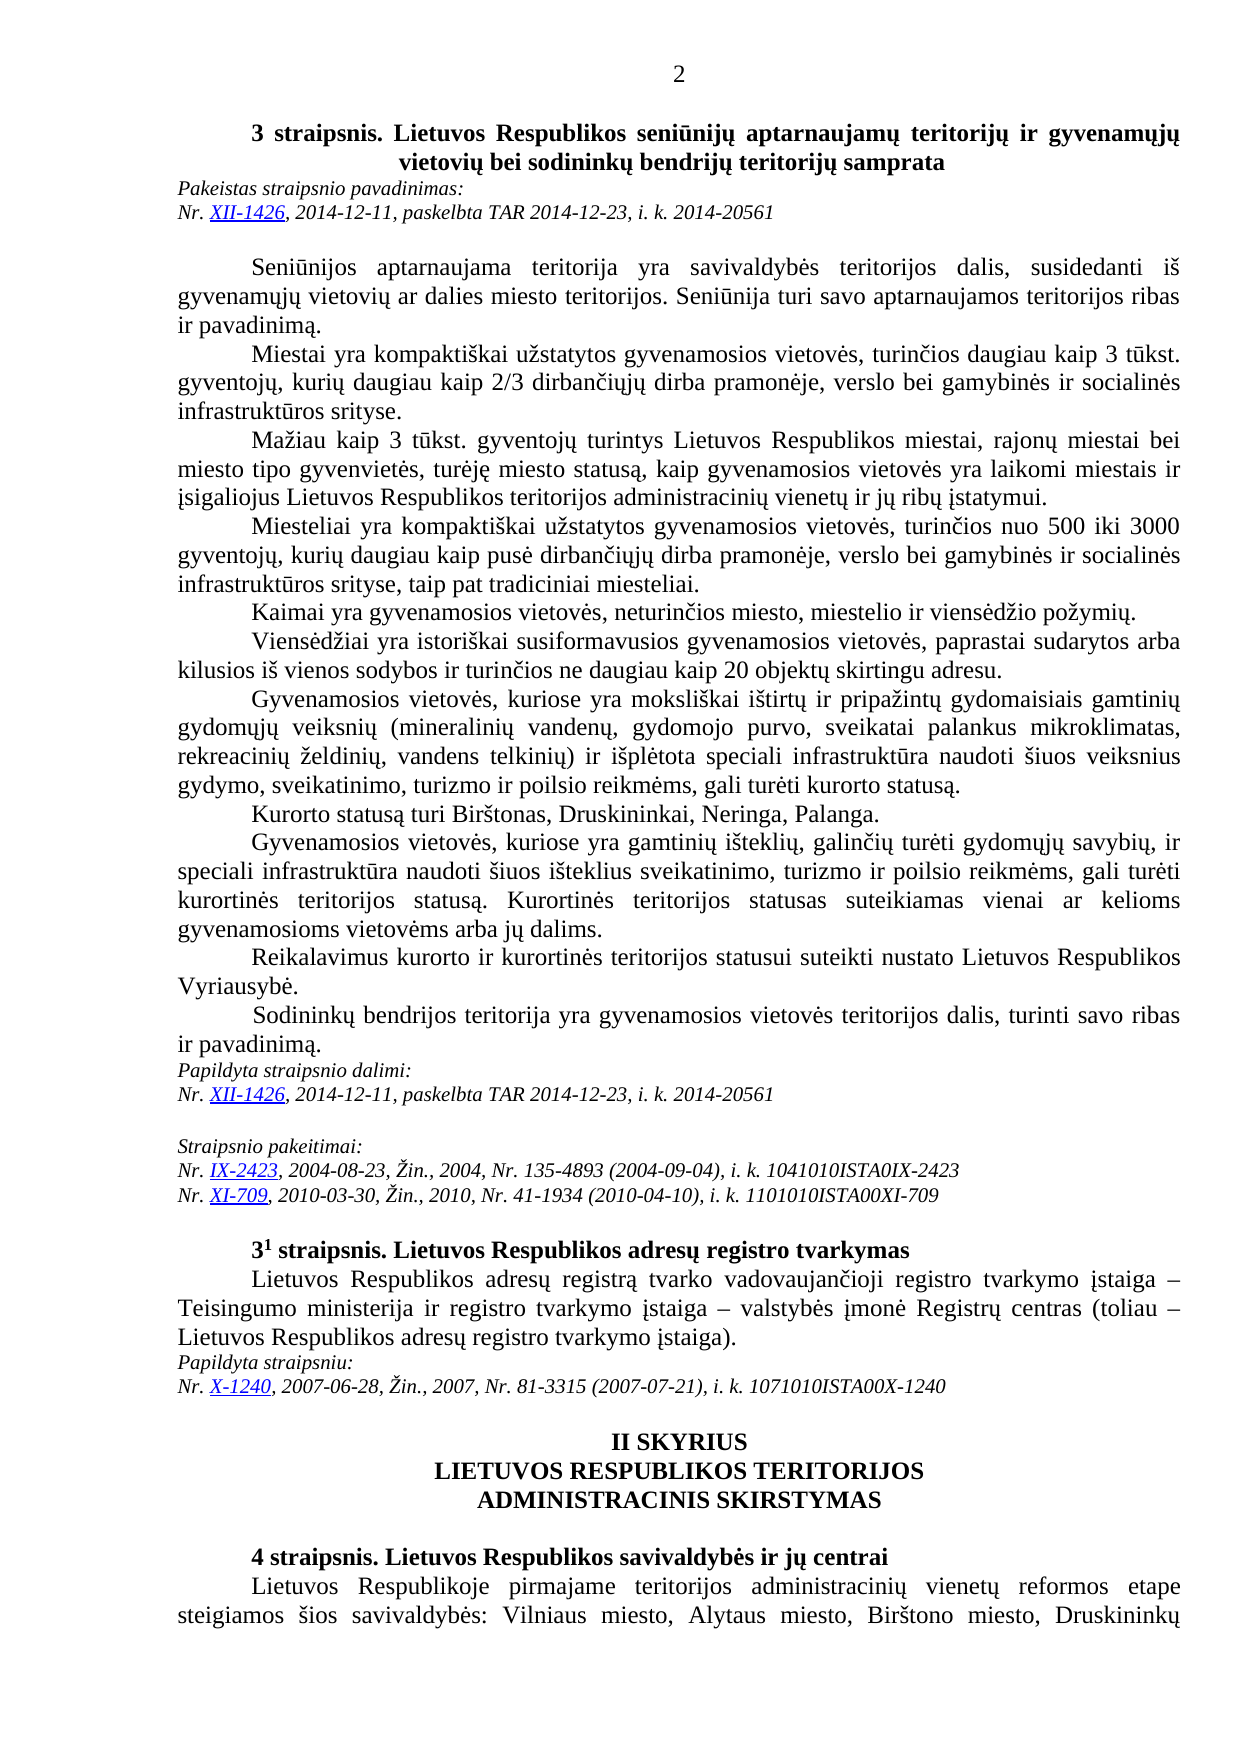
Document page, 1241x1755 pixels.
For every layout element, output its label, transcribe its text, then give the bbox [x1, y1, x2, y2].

text Lietuvos Respublikos adresų registrą tvarko vadovaujančioji registro tvarkymo įstaiga – Teisingumo ministerija ir registro tvarkymo įstaiga – valstybės įmonė Registrų centras (toliau – Lietuvos Respublikos adresų registro tvarkymo įstaiga). [177, 1264, 1181, 1350]
text LIETUVOS RESPUBLIKOS TERITORIJOS [177, 1456, 1181, 1485]
text Miesteliai yra kompaktiškai užstatytos gyvenamosios vietovės, turinčios nuo 500 iki 3000 gyventojų, kurių daugiau kaip pusė dirbančiųjų dirba pramonėje, verslo bei gamybinės ir socialinės infrastruktūros srityse, taip pat tradiciniai miesteliai. [177, 511, 1181, 597]
text Miestai yra kompaktiškai užstatytos gyvenamosios vietovės, turinčios daugiau kaip 3 tūkst. gyventojų, kurių daugiau kaip 2/3 dirbančiųjų dirba pramonėje, verslo bei gamybinės ir socialinės infrastruktūros srityse. [177, 339, 1181, 425]
text Sodininkų bendrijos teritorija yra gyvenamosios vietovės teritorijos dalis, turinti savo ribas ir pavadinimą. [177, 1000, 1181, 1057]
text Gyvenamosios vietovės, kuriose yra gamtinių išteklių, galinčių turėti gydomųjų savybių, ir speciali infrastruktūra naudoti šiuos išteklius sveikatinimo, turizmo ir poilsio reikmėms, gali turėti kurortinės teritorijos statusą. Kurortinės teritorijos statusas suteikiamas vienai ar kelioms gyvenamosioms vietovėms arba jų dalims. [177, 827, 1181, 942]
text Seniūnijos aptarnaujama teritorija yra savivaldybės teritorijos dalis, susidedanti iš gyvenamųjų vietovių ar dalies miesto teritorijos. Seniūnija turi savo aptarnaujamos teritorijos ribas ir pavadinimą. [177, 252, 1181, 339]
text Nr. XI-709, 2010-03-30, Žin., 2010, Nr. 41-1934 (2010-04-10), i. k. 1101010ISTA00XI-709 [177, 1182, 1181, 1207]
text II SKYRIUS [177, 1427, 1181, 1456]
text ADMINISTRACINIS SKIRSTYMAS [177, 1485, 1181, 1513]
text Kaimai yra gyvenamosios vietovės, neturinčios miesto, miestelio ir viensėdžio požymių. [177, 597, 1181, 626]
text Mažiau kaip 3 tūkst. gyventojų turintys Lietuvos Respublikos miestai, rajonų miestai bei miesto tipo gyvenvietės, turėję miesto statusą, kaip gyvenamosios vietovės yra laikomi miestais ir įsigaliojus Lietuvos Respublikos teritorijos administracinių vienetų ir jų ribų įstatymui. [177, 425, 1181, 511]
text Lietuvos Respublikoje pirmajame teritorijos administracinių vienetų reformos etape steigiamos šios savivaldybės: Vilniaus miesto, Alytaus miesto, Birštono miesto, Druskininkų [177, 1571, 1181, 1628]
text Gyvenamosios vietovės, kuriose yra moksliškai ištirtų ir pripažintų gydomaisiais gamtinių gydomųjų veiksnių (mineralinių vandenų, gydomojo purvo, sveikatai palankus mikroklimatas, rekreacinių želdinių, vandens telkinių) ir išplėtota speciali infrastruktūra naudoti šiuos veiksnius gydymo, sveikatinimo, turizmo ir poilsio reikmėms, gali turėti kurorto statusą. [177, 684, 1181, 799]
text Nr. X-1240, 2007-06-28, Žin., 2007, Nr. 81-3315 (2007-07-21), i. k. 1071010ISTA00X-1240 [177, 1374, 1181, 1398]
text Nr. IX-2423, 2004-08-23, Žin., 2004, Nr. 135-4893 (2004-09-04), i. k. 1041010ISTA0IX-2423 [177, 1158, 1181, 1182]
text Nr. XII-1426, 2014-12-11, paskelbta TAR 2014-12-23, i. k. 2014-20561 [177, 1082, 1181, 1106]
text 3 straipsnis. Lietuvos Respublikos seniūnijų aptarnaujamų teritorijų ir gyvenamųjų vietovių bei sodininkų bendrijų teritorijų samprata [251, 118, 1181, 176]
text Reikalavimus kurorto ir kurortinės teritorijos statusui suteikti nustato Lietuvos Respublikos Vyriausybė. [177, 942, 1181, 1000]
text Papildyta straipsniu: [177, 1350, 1181, 1374]
text Straipsnio pakeitimai: [177, 1134, 1181, 1158]
text 31 straipsnis. Lietuvos Respublikos adresų registro tvarkymas [177, 1235, 1181, 1264]
text Kurorto statusą turi Birštonas, Druskininkai, Neringa, Palanga. [177, 799, 1181, 827]
text 4 straipsnis. Lietuvos Respublikos savivaldybės ir jų centrai [177, 1542, 1181, 1571]
text Nr. XII-1426, 2014-12-11, paskelbta TAR 2014-12-23, i. k. 2014-20561 [177, 200, 1181, 224]
text Papildyta straipsnio dalimi: [177, 1057, 1181, 1082]
text Pakeistas straipsnio pavadinimas: [177, 176, 1181, 200]
text Viensėdžiai yra istoriškai susiformavusios gyvenamosios vietovės, paprastai sudarytos arba kilusios iš vienos sodybos ir turinčios ne daugiau kaip 20 objektų skirtingu adresu. [177, 626, 1181, 684]
